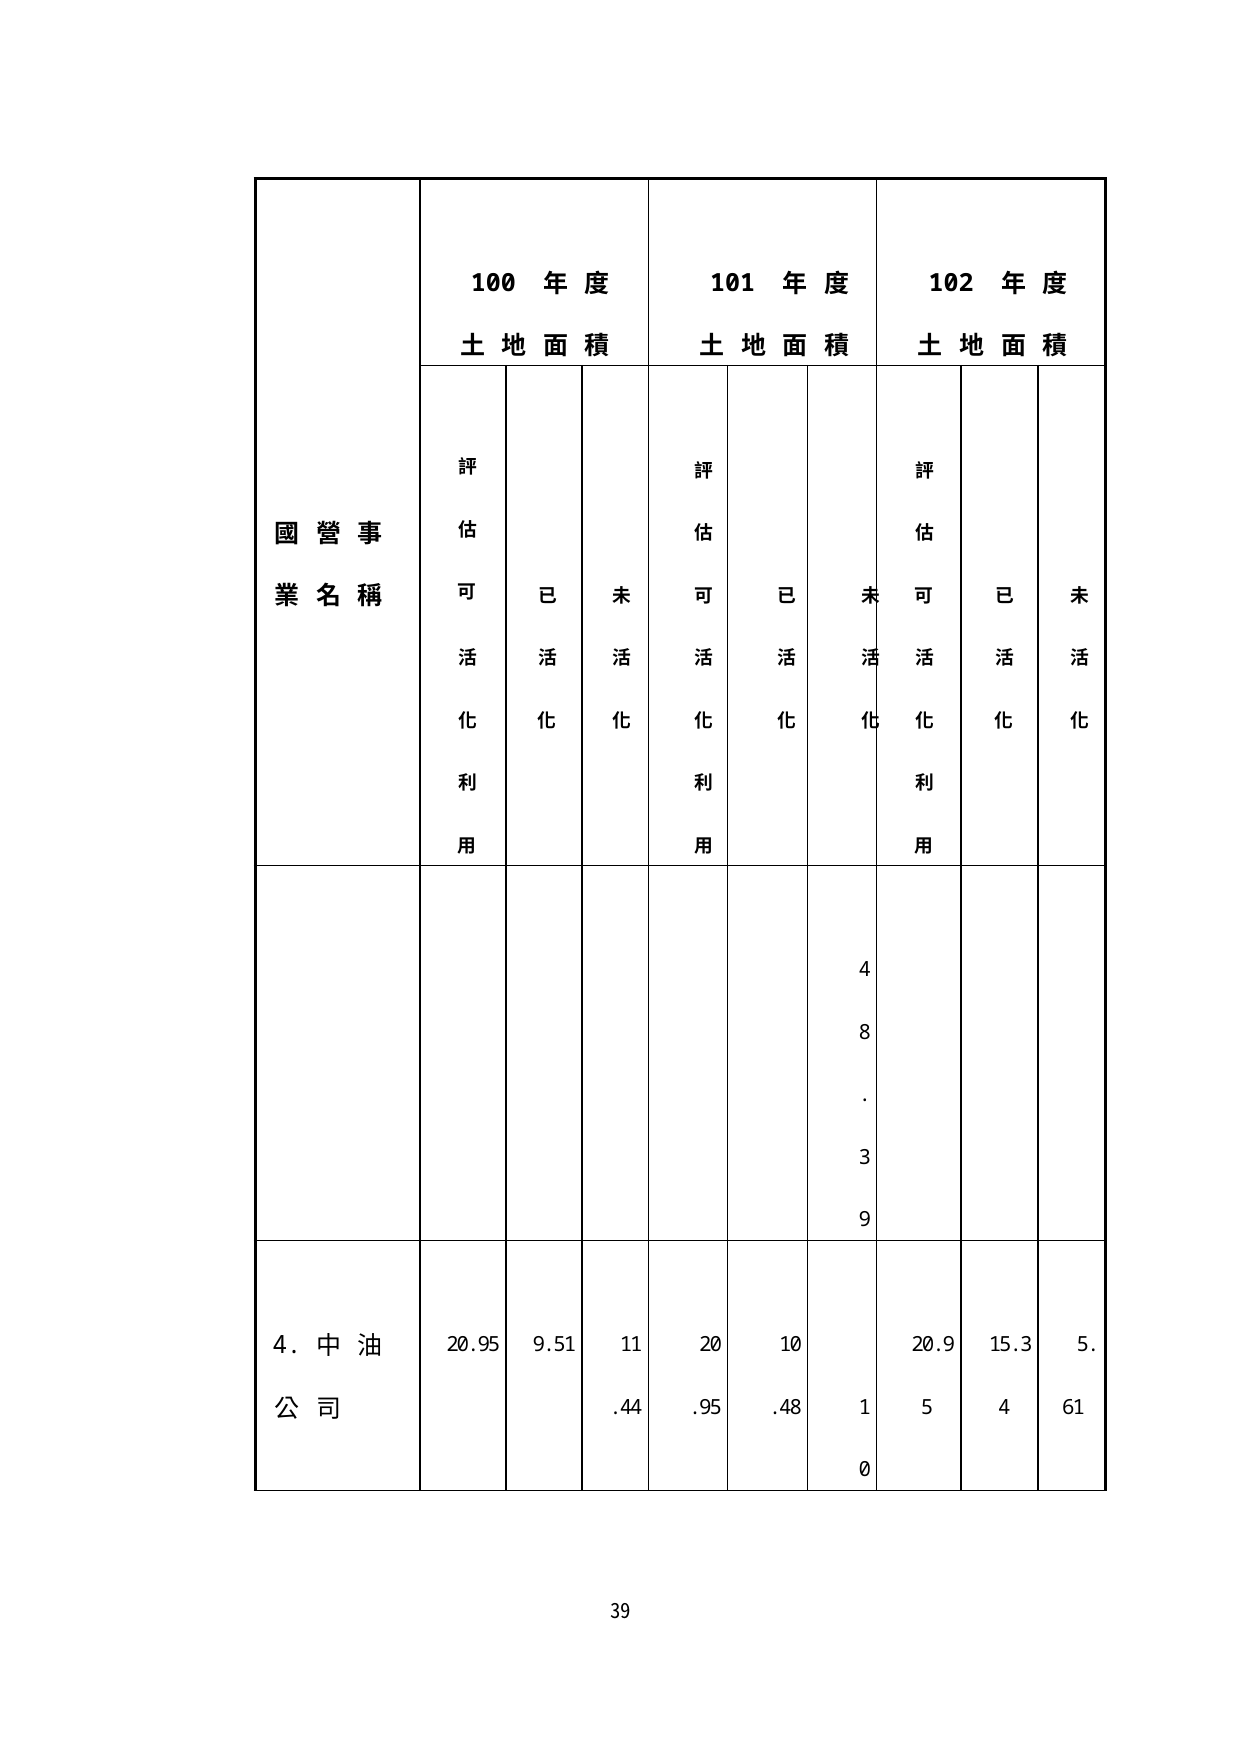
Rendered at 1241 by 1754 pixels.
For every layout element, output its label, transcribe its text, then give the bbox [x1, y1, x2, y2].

table_cell 15.34 [962, 1241, 1037, 1490]
table_header 國營事業名稱 [257, 180, 419, 865]
table_cell 評估可 活化利用 [877, 366, 960, 865]
table_cell 9.51 [507, 1241, 581, 1490]
table_cell 20.95 [877, 1241, 960, 1490]
table_cell 評估可 活化利用 [421, 366, 505, 865]
table_header 102年度土地面積 [877, 180, 1104, 365]
table_cell 10.48 [728, 1241, 807, 1490]
table_cell 5.61 [1039, 1241, 1104, 1490]
table_cell 評估可 活化利用 [649, 366, 727, 865]
table_cell [421, 866, 505, 1240]
table_header 100年度土地面積 [421, 180, 648, 365]
table_cell 11.44 [583, 1241, 648, 1490]
table_cell 未活化 [808, 366, 876, 865]
table_header 101年度土地面積 [649, 180, 876, 365]
table_cell 已活化 [962, 366, 1037, 865]
table_cell [507, 866, 581, 1240]
table_cell [1039, 866, 1104, 1240]
table_cell [728, 866, 807, 1240]
table_cell 20.95 [421, 1241, 505, 1490]
table_cell [257, 866, 419, 1240]
table_cell 已活化 [728, 366, 807, 865]
table_cell 4.中油公司 [257, 1241, 419, 1490]
table_cell 10 [808, 1241, 876, 1490]
table_cell 未活化 [1039, 366, 1104, 865]
table_cell 未活化 [583, 366, 648, 865]
table_cell 48.39 [808, 866, 876, 1240]
table_cell [649, 866, 727, 1240]
table_cell [962, 866, 1037, 1240]
table_cell [877, 866, 960, 1240]
table_cell 20.95 [649, 1241, 727, 1490]
table_cell [583, 866, 648, 1240]
table_cell 已活化 [507, 366, 581, 865]
